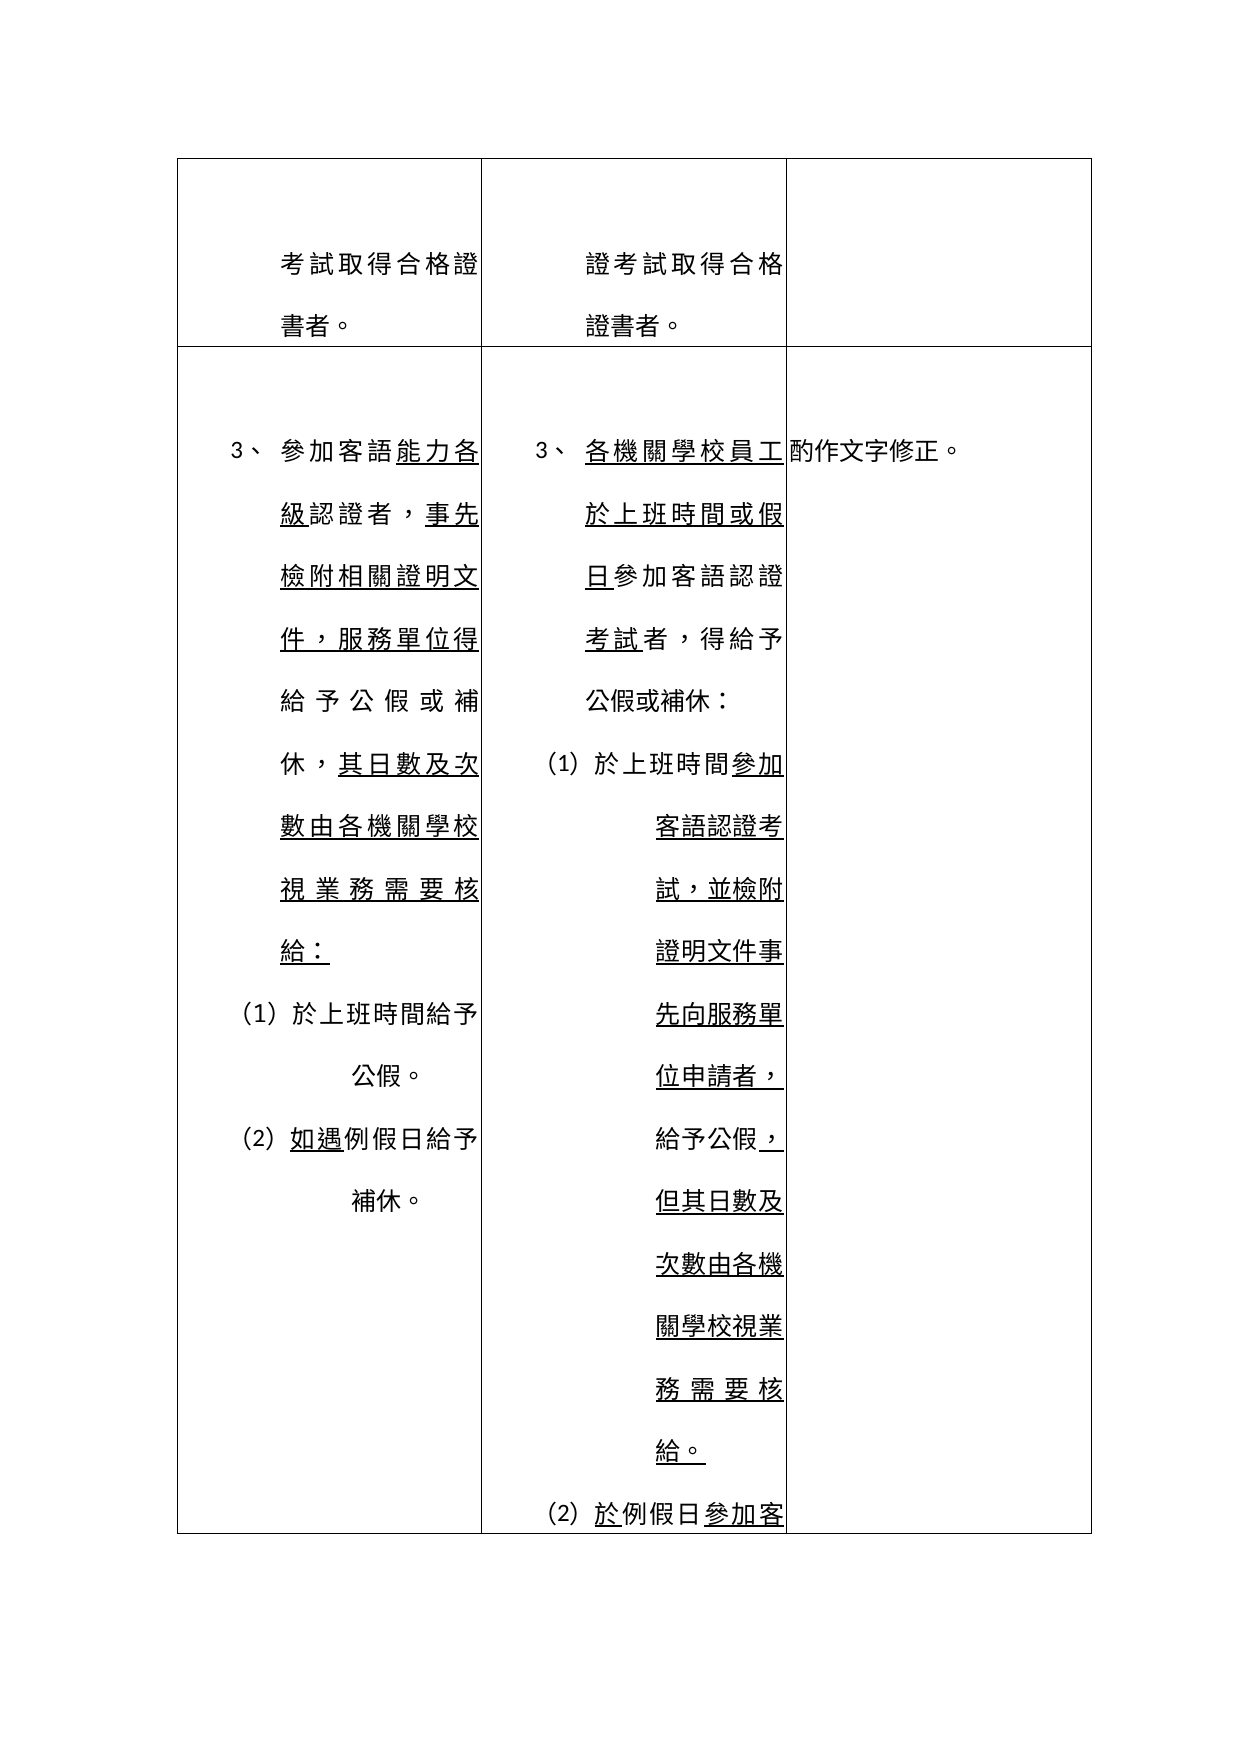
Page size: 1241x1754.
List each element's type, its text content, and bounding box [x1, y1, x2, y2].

table_cell 參加客語能力各級認證者，事先檢附相關證明文件，服務單位得給予公假或補休，其日數及次數由各機關學校視業務需要核給： 於上班時間給予公假。 如遇例假日給予補休。 [178, 347, 481, 1533]
table_cell 證考試取得合格證書者。 [482, 159, 786, 346]
table_cell 酌作文字修正。 [787, 347, 1091, 1533]
table_cell 各機關學校員工於上班時間或假日參加客語認證考試者，得給予公假或補休： 於上班時間參加客語認證考試，並檢附證明文件事先向服務單位申請者，給予公假，但其日數及次數由各機關學校視業務需要核給。 於例假日參加客語認證考試，並檢附證明文件事先向服務單位申請者，得給予補休，但其日數及次數由各機關學校視業務需要核給。 [482, 347, 786, 1533]
table_cell [787, 159, 1091, 346]
table_cell 考試取得合格證書者。 [178, 159, 481, 346]
